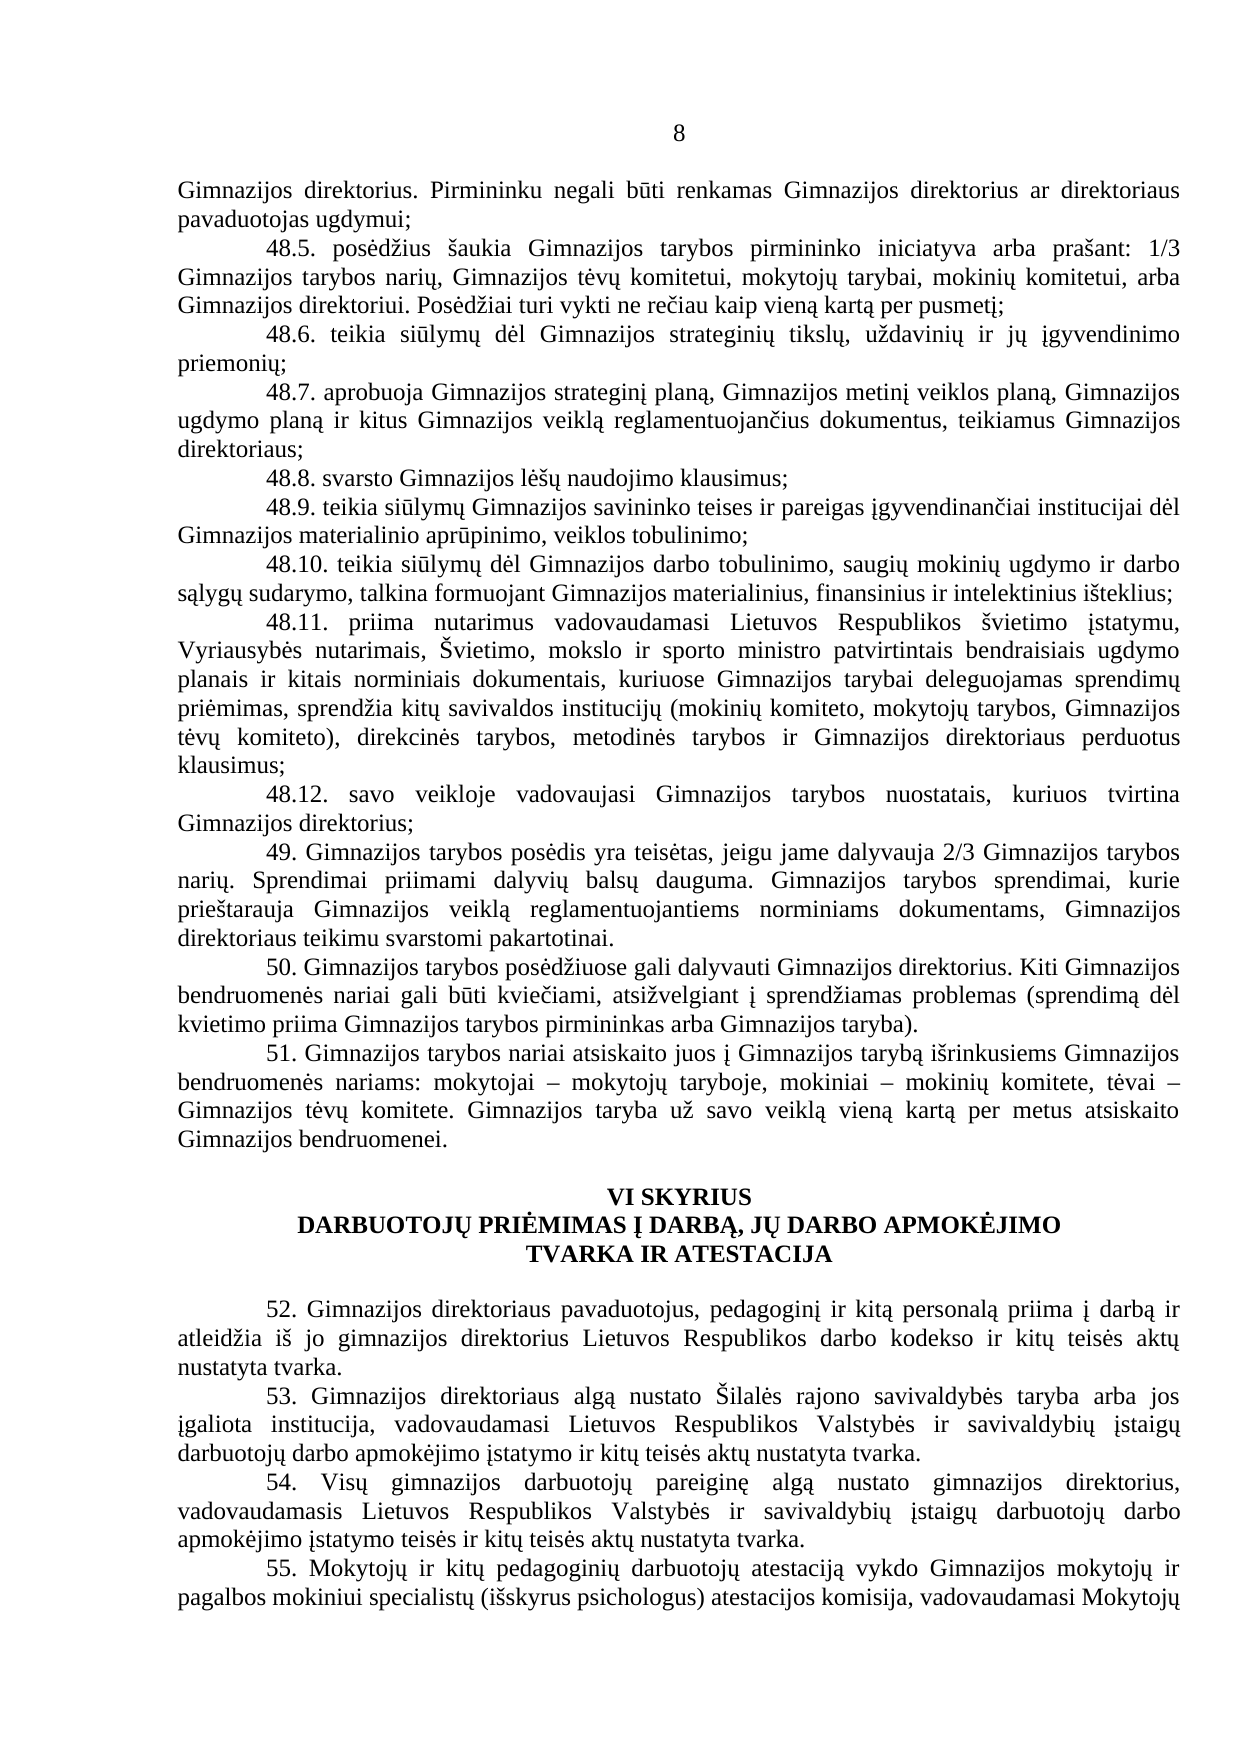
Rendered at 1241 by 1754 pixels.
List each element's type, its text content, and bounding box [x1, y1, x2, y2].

text 48.7. aprobuoja Gimnazijos strateginį planą, Gimnazijos metinį veiklos planą, Gimnazijos ugdymo planą ir kitus Gimnazijos veiklą reglamentuojančius dokumentus, teikiamus Gimnazijos direktoriaus; [177, 377, 1181, 463]
text 55. Mokytojų ir kitų pedagoginių darbuotojų atestaciją vykdo Gimnazijos mokytojų ir pagalbos mokiniui specialistų (išskyrus psichologus) atestacijos komisija, vadovaudamasi Mokytojų [177, 1553, 1181, 1611]
text 49. Gimnazijos tarybos posėdis yra teisėtas, jeigu jame dalyvauja 2/3 Gimnazijos tarybos narių. Sprendimai priimami dalyvių balsų dauguma. Gimnazijos tarybos sprendimai, kurie prieštarauja Gimnazijos veiklą reglamentuojantiems norminiams dokumentams, Gimnazijos direktoriaus teikimu svarstomi pakartotinai. [177, 837, 1181, 952]
text 48.9. teikia siūlymų Gimnazijos savininko teises ir pareigas įgyvendinančiai institucijai dėl Gimnazijos materialinio aprūpinimo, veiklos tobulinimo; [177, 492, 1181, 549]
text 48.12. savo veikloje vadovaujasi Gimnazijos tarybos nuostatais, kuriuos tvirtina Gimnazijos direktorius; [177, 779, 1181, 837]
text VI SKYRIUS [177, 1182, 1181, 1211]
text 51. Gimnazijos tarybos nariai atsiskaito juos į Gimnazijos tarybą išrinkusiems Gimnazijos bendruomenės nariams: mokytojai – mokytojų taryboje, mokiniai – mokinių komitete, tėvai – Gimnazijos tėvų komitete. Gimnazijos taryba už savo veiklą vieną kartą per metus atsiskaito Gimnazijos bendruomenei. [177, 1038, 1181, 1153]
text 50. Gimnazijos tarybos posėdžiuose gali dalyvauti Gimnazijos direktorius. Kiti Gimnazijos bendruomenės nariai gali būti kviečiami, atsižvelgiant į sprendžiamas problemas (sprendimą dėl kvietimo priima Gimnazijos tarybos pirmininkas arba Gimnazijos taryba). [177, 952, 1181, 1038]
text 54. Visų gimnazijos darbuotojų pareiginę algą nustato gimnazijos direktorius, vadovaudamasis Lietuvos Respublikos Valstybės ir savivaldybių įstaigų darbuotojų darbo apmokėjimo įstatymo teisės ir kitų teisės aktų nustatyta tvarka. [177, 1467, 1181, 1553]
text 52. Gimnazijos direktoriaus pavaduotojus, pedagoginį ir kitą personalą priima į darbą ir atleidžia iš jo gimnazijos direktorius Lietuvos Respublikos darbo kodekso ir kitų teisės aktų nustatyta tvarka. [177, 1294, 1181, 1381]
text Gimnazijos direktorius. Pirmininku negali būti renkamas Gimnazijos direktorius ar direktoriaus pavaduotojas ugdymui; [177, 176, 1181, 233]
text TVARKA IR ATESTACIJA [177, 1239, 1181, 1268]
text 48.11. priima nutarimus vadovaudamasi Lietuvos Respublikos švietimo įstatymu, Vyriausybės nutarimais, Švietimo, mokslo ir sporto ministro patvirtintais bendraisiais ugdymo planais ir kitais norminiais dokumentais, kuriuose Gimnazijos tarybai deleguojamas sprendimų priėmimas, sprendžia kitų savivaldos institucijų (mokinių komiteto, mokytojų tarybos, Gimnazijos tėvų komiteto), direkcinės tarybos, metodinės tarybos ir Gimnazijos direktoriaus perduotus klausimus; [177, 607, 1181, 779]
text 48.6. teikia siūlymų dėl Gimnazijos strateginių tikslų, uždavinių ir jų įgyvendinimo priemonių; [177, 319, 1181, 377]
text 48.8. svarsto Gimnazijos lėšų naudojimo klausimus; [177, 463, 1181, 492]
text 48.10. teikia siūlymų dėl Gimnazijos darbo tobulinimo, saugių mokinių ugdymo ir darbo sąlygų sudarymo, talkina formuojant Gimnazijos materialinius, finansinius ir intelektinius išteklius; [177, 549, 1181, 607]
text 53. Gimnazijos direktoriaus algą nustato Šilalės rajono savivaldybės taryba arba jos įgaliota institucija, vadovaudamasi Lietuvos Respublikos Valstybės ir savivaldybių įstaigų darbuotojų darbo apmokėjimo įstatymo ir kitų teisės aktų nustatyta tvarka. [177, 1381, 1181, 1467]
text DARBUOTOJŲ PRIĖMIMAS Į DARBĄ, JŲ DARBO APMOKĖJIMO [177, 1211, 1181, 1239]
text 48.5. posėdžius šaukia Gimnazijos tarybos pirmininko iniciatyva arba prašant: 1/3 Gimnazijos tarybos narių, Gimnazijos tėvų komitetui, mokytojų tarybai, mokinių komitetui, arba Gimnazijos direktoriui. Posėdžiai turi vykti ne rečiau kaip vieną kartą per pusmetį; [177, 233, 1181, 319]
